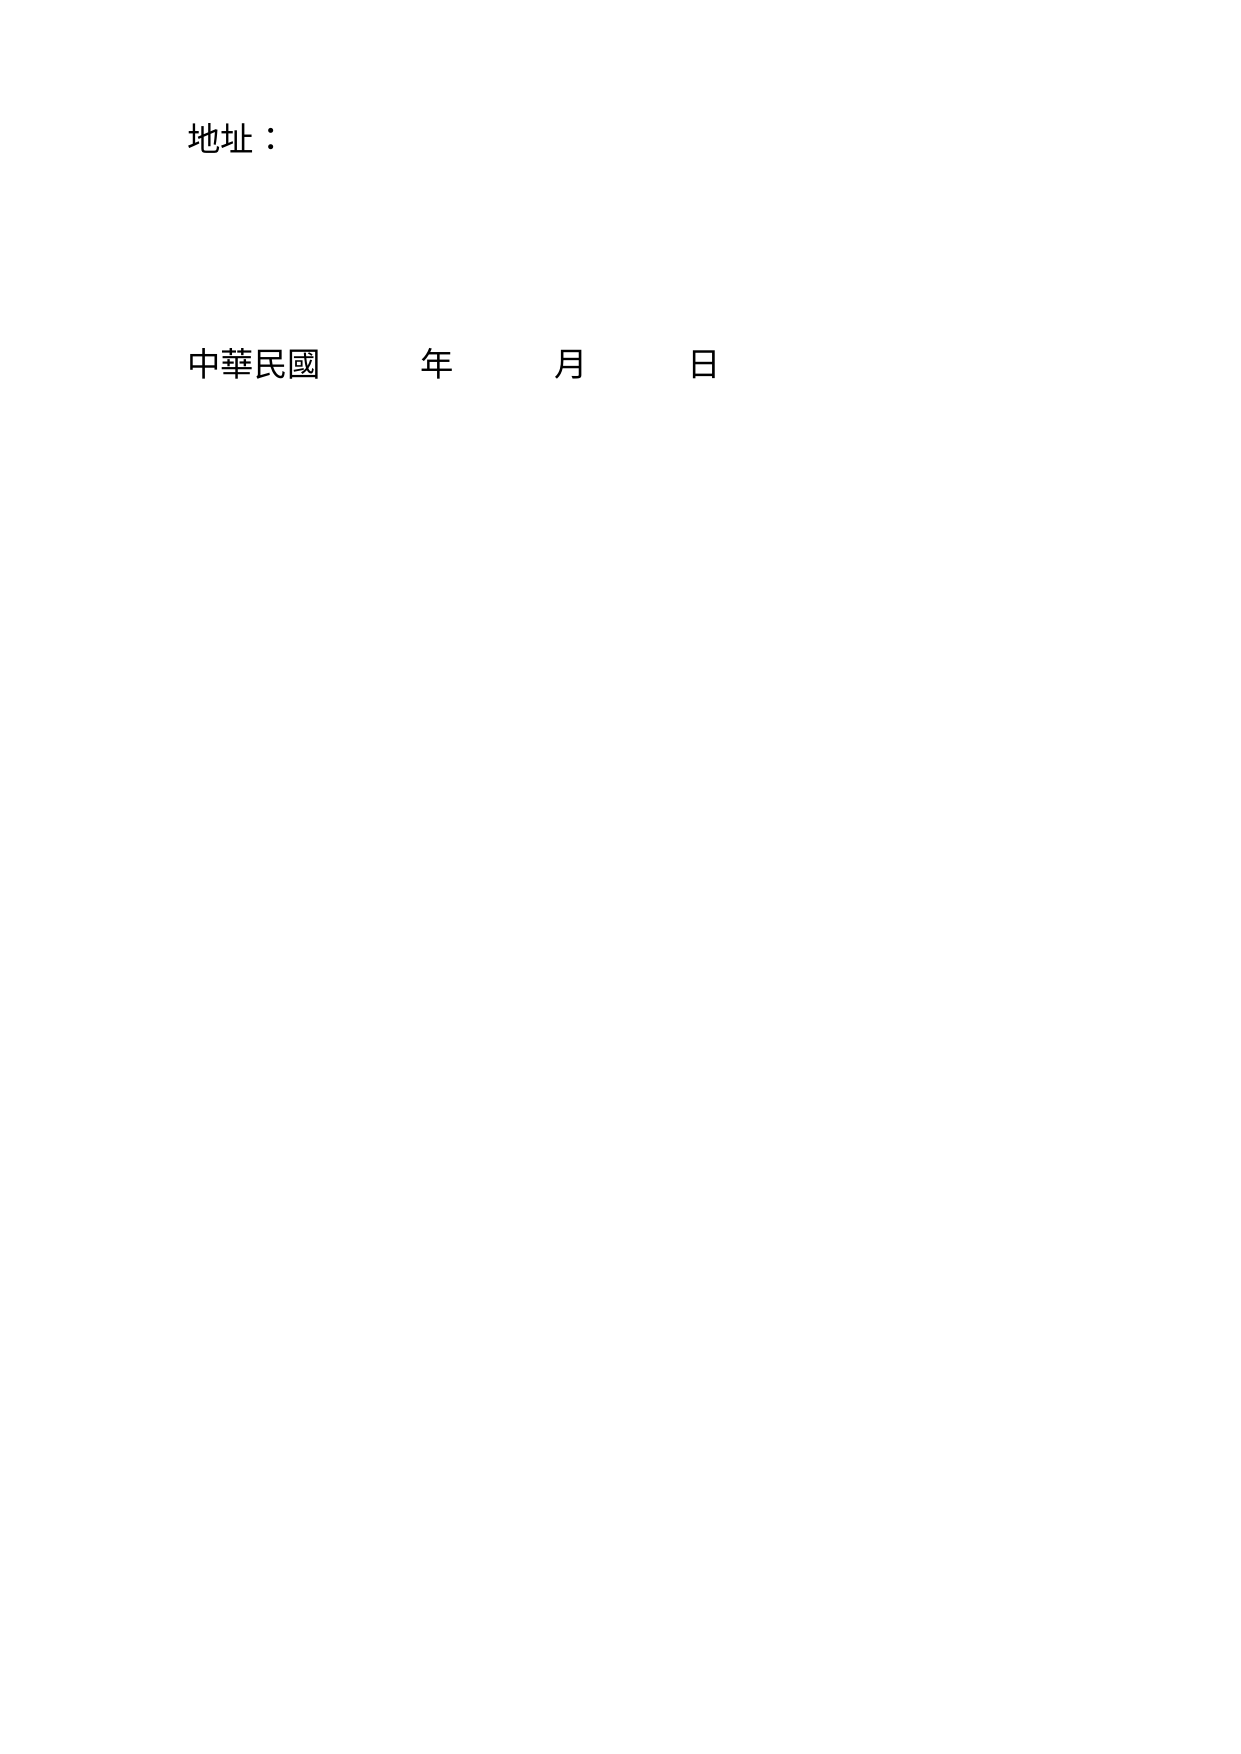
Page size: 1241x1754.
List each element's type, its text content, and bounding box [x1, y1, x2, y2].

text 地址： [187, 96, 1053, 158]
text 中華民國 年 月 日 [187, 321, 1053, 383]
